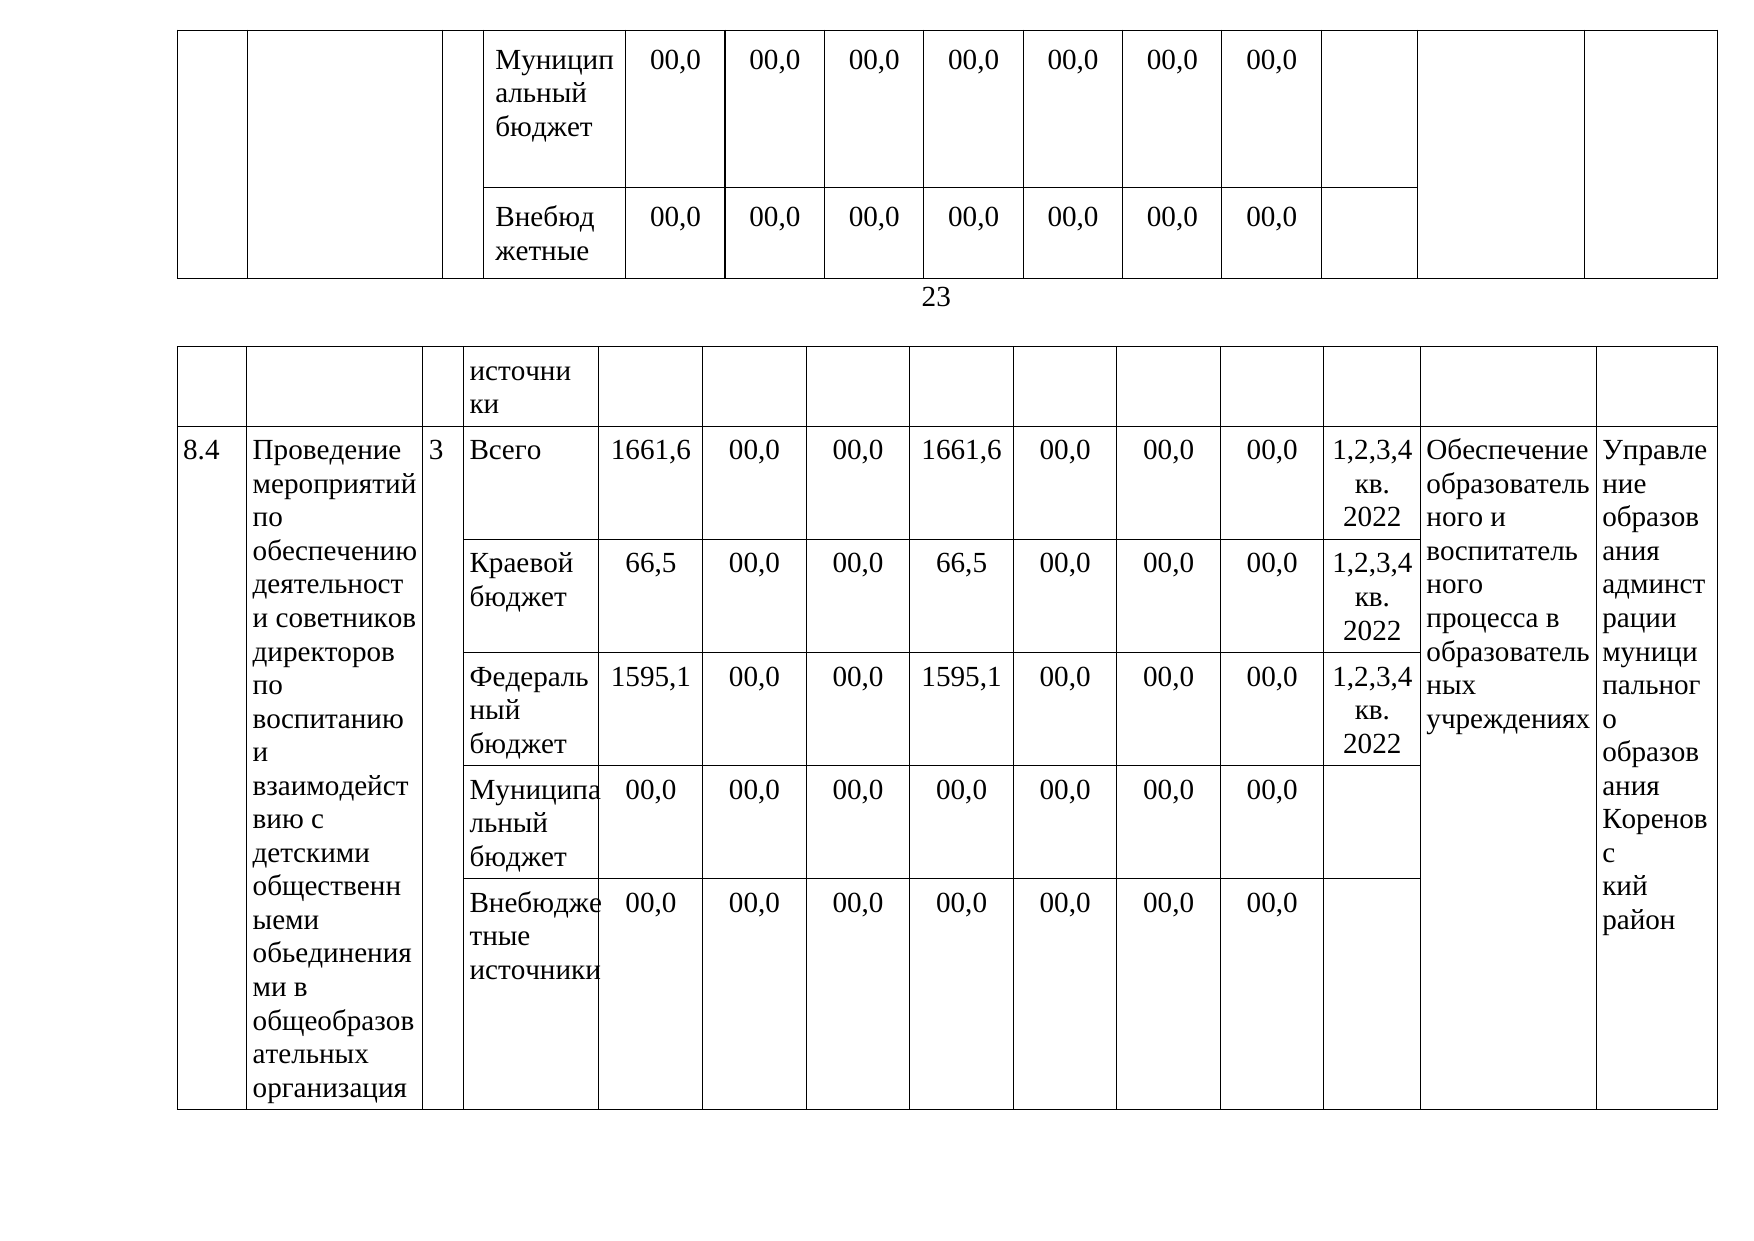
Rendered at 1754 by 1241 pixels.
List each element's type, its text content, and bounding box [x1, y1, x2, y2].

table_cell 00,0 [1221, 540, 1323, 652]
table_header [178, 347, 246, 426]
table_cell Внебюджетные источники [464, 879, 598, 1109]
table_cell [1324, 766, 1420, 878]
table_cell [1322, 188, 1417, 278]
table_cell 00,0 [1221, 653, 1323, 765]
table_cell 00,0 [924, 31, 1023, 187]
table_header [247, 347, 422, 426]
table_cell 00,0 [924, 188, 1023, 278]
table_cell 1595,1 [910, 653, 1013, 765]
table_cell 00,0 [1024, 188, 1122, 278]
table_header [1117, 347, 1220, 426]
table_cell 00,0 [807, 427, 909, 539]
table_cell 00,0 [1024, 31, 1122, 187]
table_cell 00,0 [807, 879, 909, 1109]
table_cell Всего [464, 427, 598, 539]
table_cell 00,0 [703, 540, 806, 652]
table_cell 00,0 [626, 31, 724, 187]
table_header [703, 347, 806, 426]
table_cell 1,2,3,4 кв. 2022 [1324, 427, 1420, 539]
table_header [1324, 347, 1420, 426]
table_cell 8.4 [178, 427, 246, 1109]
table_cell 00,0 [807, 653, 909, 765]
table_header [1221, 347, 1323, 426]
table_cell 1661,6 [910, 427, 1013, 539]
table_cell 00,0 [703, 427, 806, 539]
table_cell 00,0 [1221, 879, 1323, 1109]
table_cell 00,0 [1117, 540, 1220, 652]
table_cell 00,0 [1014, 427, 1116, 539]
table_cell Проведение мероприятий по обеспечению деятельности советников директоров по воспитанию и взаимодействию с детскими общественныеми обьединениями в общеобразовательных организациях за счет средств резервного фонда Правительства Российской Федерации [247, 427, 422, 1109]
table_cell 00,0 [825, 188, 923, 278]
table_cell 00,0 [1014, 540, 1116, 652]
table_cell 1595,1 [599, 653, 702, 765]
table_cell 1,2,3,4 кв. 2022 [1324, 540, 1420, 652]
table_cell 00,0 [1222, 188, 1321, 278]
table_cell Муниципальный бюджет [484, 31, 625, 187]
table_cell 00,0 [910, 879, 1013, 1109]
table_cell 00,0 [825, 31, 923, 187]
table_header [807, 347, 909, 426]
table_cell 00,0 [1117, 879, 1220, 1109]
table_cell [1322, 31, 1417, 187]
table_cell 00,0 [703, 879, 806, 1109]
table_header [1014, 347, 1116, 426]
table_cell 00,0 [910, 766, 1013, 878]
table_cell 66,5 [599, 540, 702, 652]
text 23 [177, 279, 1695, 312]
table_header [599, 347, 702, 426]
table_cell Краевой бюджет [464, 540, 598, 652]
table_cell Муниципальный бюджет [464, 766, 598, 878]
table_cell 00,0 [726, 188, 824, 278]
table_cell 00,0 [1117, 427, 1220, 539]
table_cell 00,0 [807, 540, 909, 652]
table_cell 00,0 [703, 766, 806, 878]
table_cell 00,0 [807, 766, 909, 878]
table_cell Обеспечение образовательного и воспитательного процесса в образовательных учреждениях [1421, 427, 1596, 1109]
table_cell Федеральный бюджет [464, 653, 598, 765]
table_cell 00,0 [1123, 31, 1221, 187]
table_cell 00,0 [1014, 879, 1116, 1109]
table_cell 00,0 [726, 31, 824, 187]
table_cell 00,0 [703, 653, 806, 765]
table_cell Внебюд жетные [484, 188, 625, 278]
table_cell 00,0 [1014, 653, 1116, 765]
table_cell 00,0 [599, 879, 702, 1109]
table_cell 00,0 [626, 188, 724, 278]
table_cell 00,0 [1221, 766, 1323, 878]
table_cell 3 [423, 427, 463, 1109]
table_header [1597, 347, 1717, 426]
table_cell 00,0 [599, 766, 702, 878]
table_header [1421, 347, 1596, 426]
table_cell 00,0 [1222, 31, 1321, 187]
table_cell [1324, 879, 1420, 1109]
table_cell 00,0 [1123, 188, 1221, 278]
table_cell 1661,6 [599, 427, 702, 539]
table_cell 66,5 [910, 540, 1013, 652]
table_cell 1,2,3,4 кв. 2022 [1324, 653, 1420, 765]
table_cell 00,0 [1117, 653, 1220, 765]
table_cell 00,0 [1221, 427, 1323, 539]
table_header источни ки [464, 347, 598, 426]
table_header [423, 347, 463, 426]
table_cell 00,0 [1014, 766, 1116, 878]
table_cell 00,0 [1117, 766, 1220, 878]
table_header [910, 347, 1013, 426]
table_cell Управление образования админстрации муниципального образования Кореновс кий район [1597, 427, 1717, 1109]
